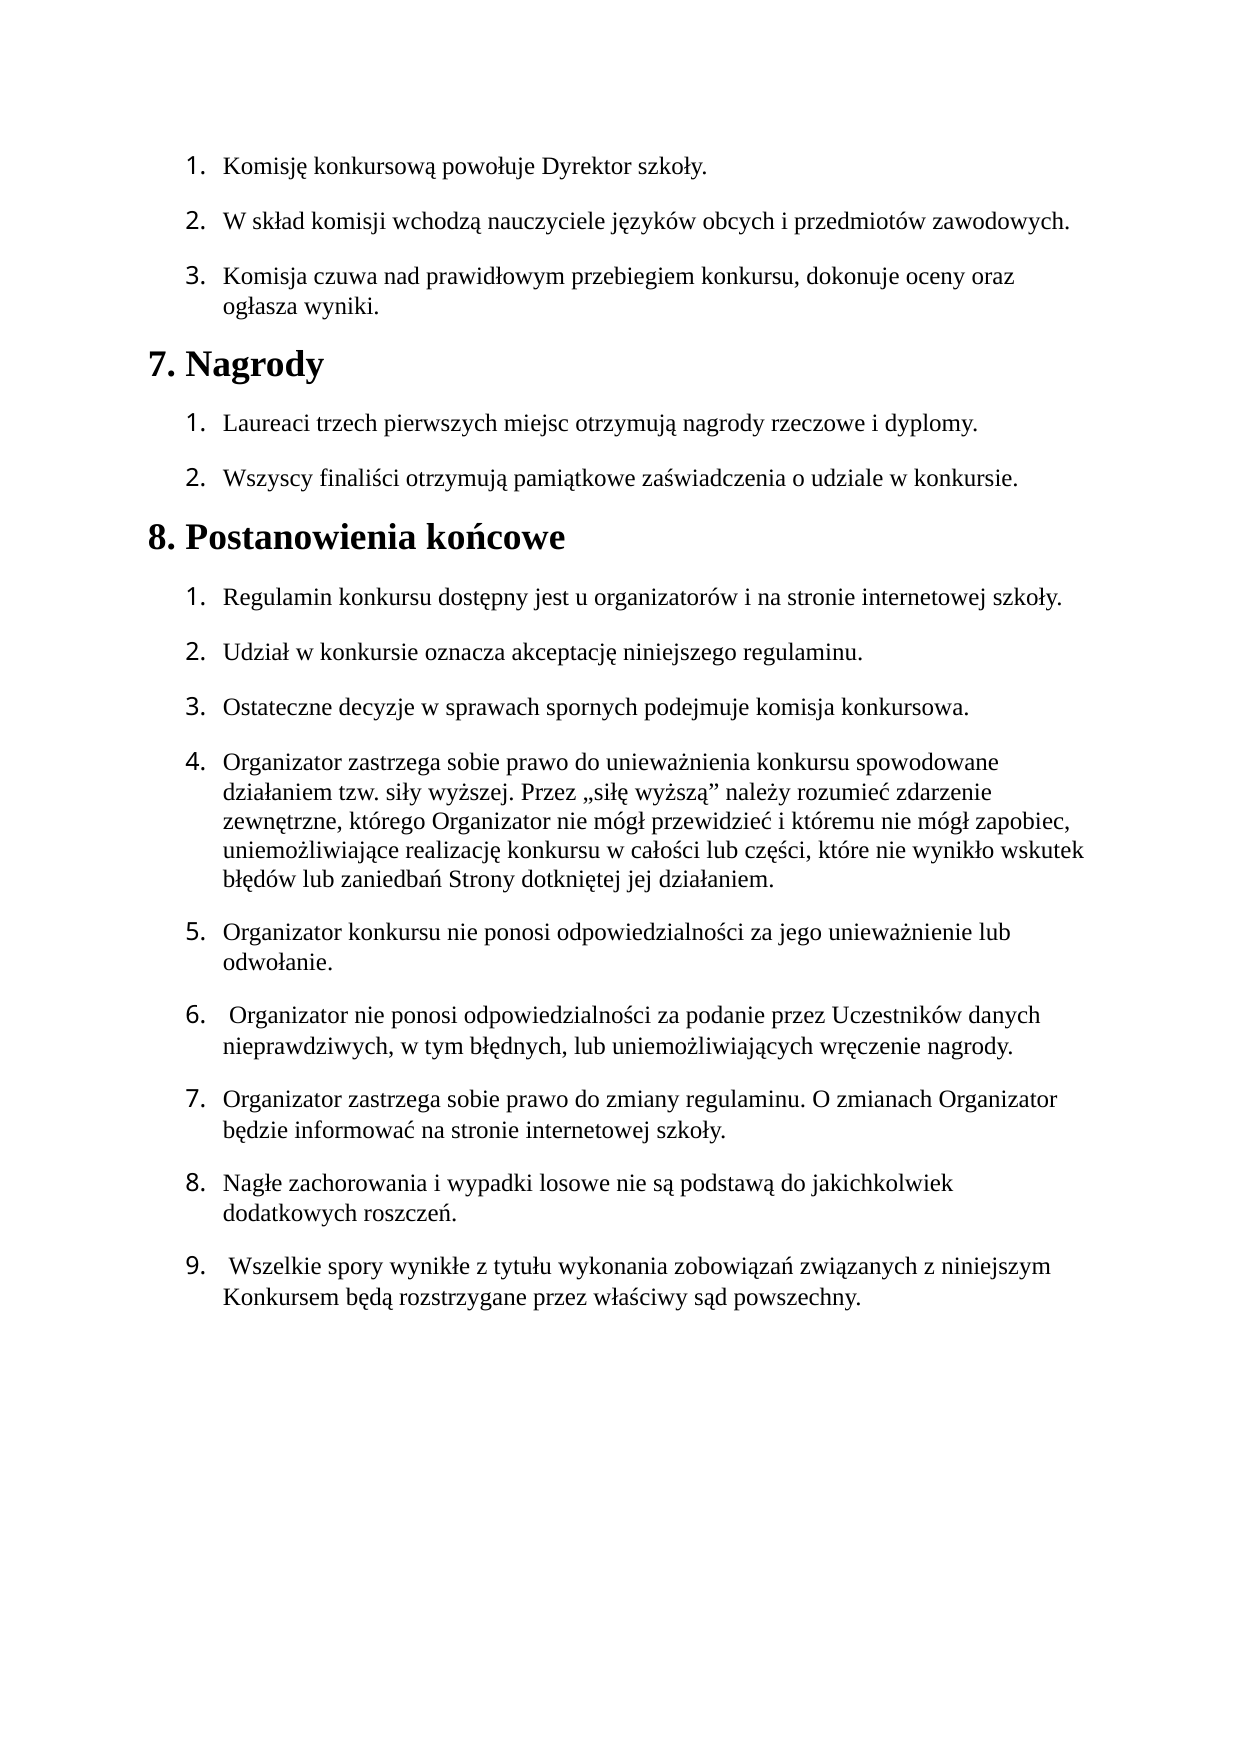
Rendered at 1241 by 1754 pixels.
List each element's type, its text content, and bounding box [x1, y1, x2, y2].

list Udział w konkursie oznacza akceptację niniejszego regulaminu. [185, 634, 1093, 668]
list Ostateczne decyzje w sprawach spornych podejmuje komisja konkursowa. [185, 688, 1093, 723]
list Nagłe zachorowania i wypadki losowe nie są podstawą do jakichkolwiek dodatkowych roszczeń. [185, 1164, 1093, 1227]
subtitle 8. Postanowienia końcowe [148, 515, 1093, 558]
list Komisja czuwa nad prawidłowym przebiegiem konkursu, dokonuje oceny oraz ogłasza wyniki. [185, 257, 1093, 320]
subtitle 7. Nagrody [148, 341, 1093, 384]
list Regulamin konkursu dostępny jest u organizatorów i na stronie internetowej szkoły. [185, 579, 1093, 613]
list Wszelkie spory wynikłe z tytułu wykonania zobowiązań związanych z niniejszym Konkursem będą rozstrzygane przez właściwy sąd powszechny. [185, 1248, 1093, 1311]
list Organizator konkursu nie ponosi odpowiedzialności za jego unieważnienie lub odwołanie. [185, 913, 1093, 976]
list Komisję konkursową powołuje Dyrektor szkoły. [185, 148, 1093, 182]
list Wszyscy finaliści otrzymują pamiątkowe zaświadczenia o udziale w konkursie. [185, 460, 1093, 494]
list Organizator nie ponosi odpowiedzialności za podanie przez Uczestników danych nieprawdziwych, w tym błędnych, lub uniemożliwiających wręczenie nagrody. [185, 997, 1093, 1060]
list Organizator zastrzega sobie prawo do zmiany regulaminu. O zmianach Organizator będzie informować na stronie internetowej szkoły. [185, 1081, 1093, 1143]
list Laureaci trzech pierwszych miejsc otrzymują nagrody rzeczowe i dyplomy. [185, 405, 1093, 439]
list Organizator zastrzega sobie prawo do unieważnienia konkursu spowodowane działaniem tzw. siły wyższej. Przez „siłę wyższą” należy rozumieć zdarzenie zewnętrzne, którego Organizator nie mógł przewidzieć i któremu nie mógł zapobiec, uniemożliwiające realizację konkursu w całości lub części, które nie wynikło wskutek błędów lub zaniedbań Strony dotkniętej jej działaniem. [185, 743, 1093, 892]
list W skład komisji wchodzą nauczyciele języków obcych i przedmiotów zawodowych. [185, 202, 1093, 237]
